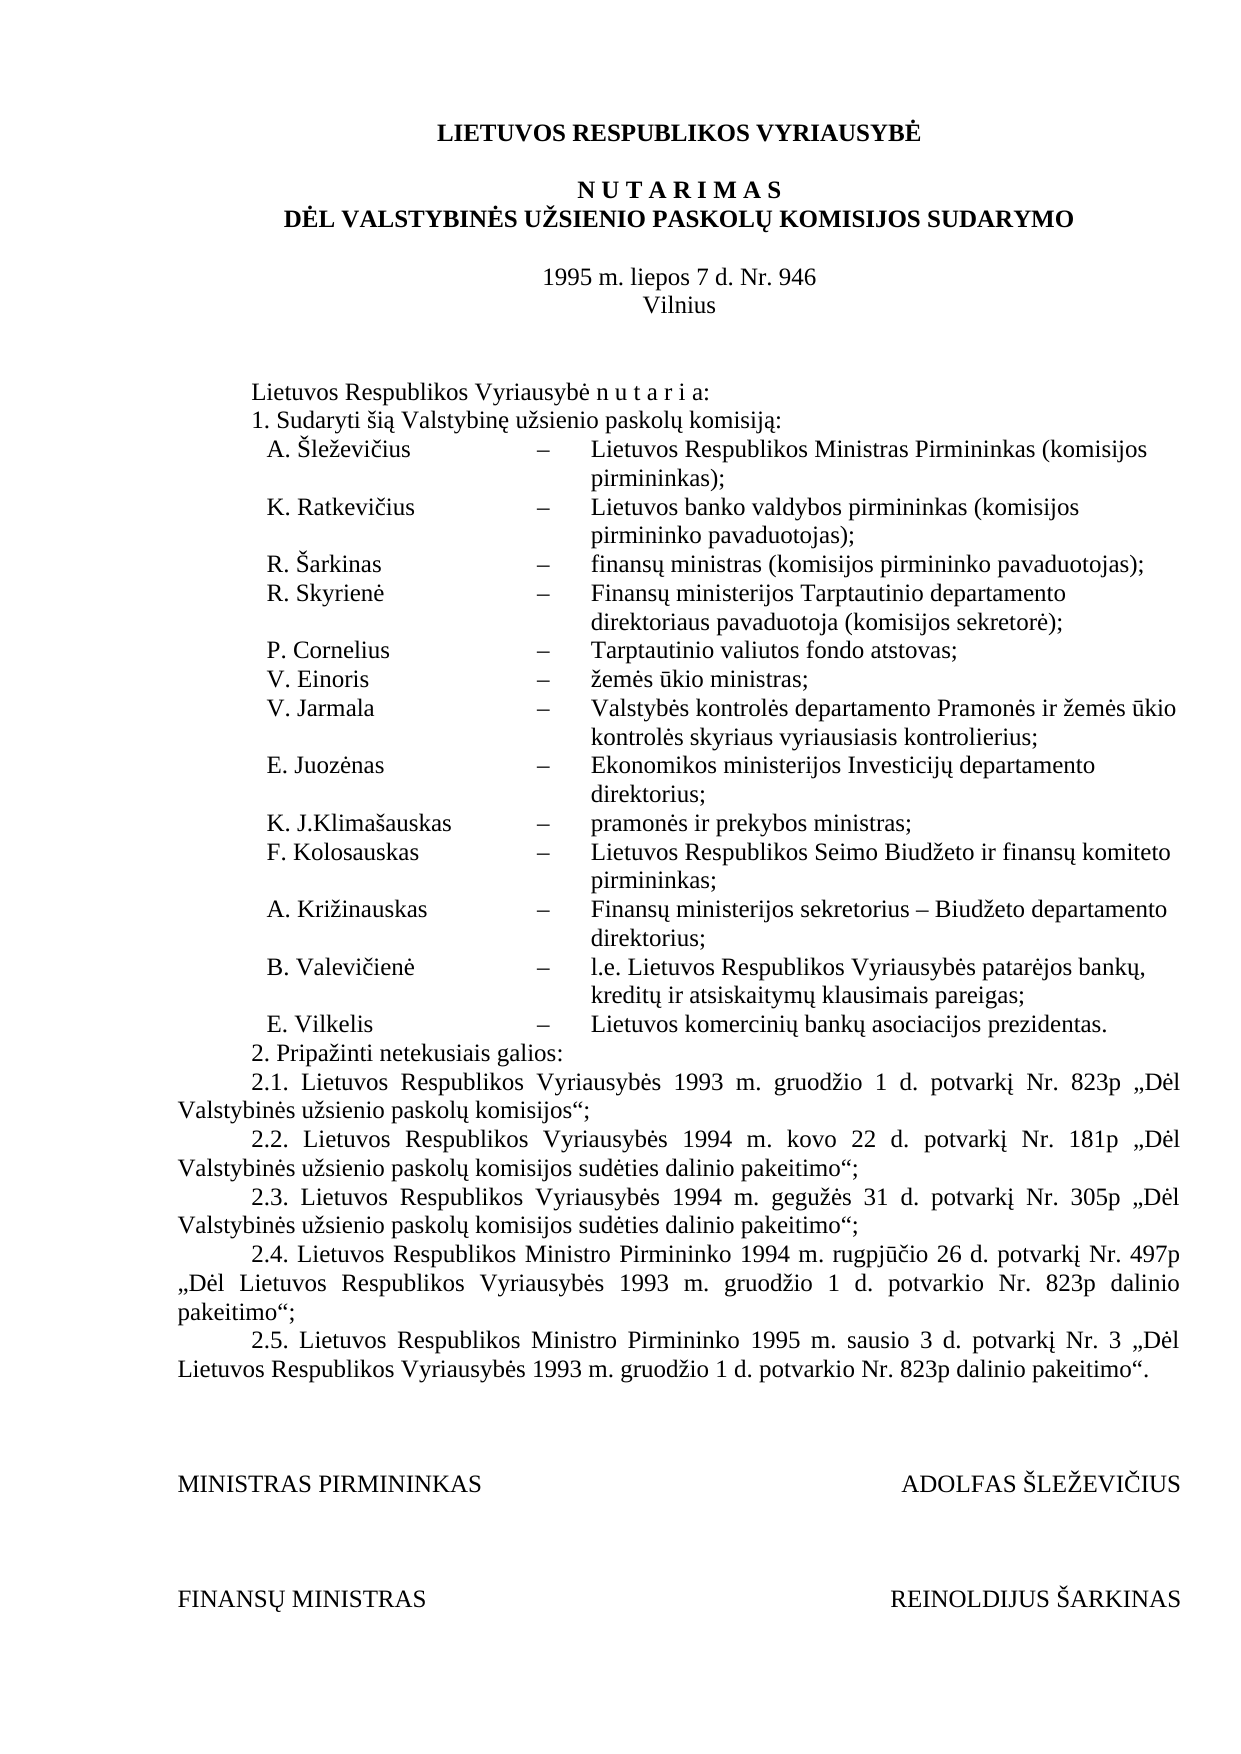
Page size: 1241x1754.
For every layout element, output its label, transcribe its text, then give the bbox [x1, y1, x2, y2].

table_cell R. Šarkinas [177, 549, 519, 578]
table_cell – [519, 1009, 579, 1038]
table_cell V. Jarmala [177, 693, 519, 751]
table_cell A. Križinauskas [177, 894, 519, 952]
text 2. Pripažinti netekusiais galios: [177, 1038, 1181, 1067]
table_cell Lietuvos banko valdybos pirmininkas (komisijos pirmininko pavaduotojas); [579, 492, 1201, 549]
table_cell – [519, 894, 579, 952]
table_cell E. Vilkelis [177, 1009, 519, 1038]
text 2.5. Lietuvos Respublikos Ministro Pirmininko 1995 m. sausio 3 d. potvarkį Nr. 3 „Dėl Lietuvos Respublikos Vyriausybės 1993 m. gruodžio 1 d. potvarkio Nr. 823p dalinio pakeitimo“. [177, 1326, 1181, 1383]
table_cell – [519, 578, 579, 636]
table_cell V. Einoris [177, 664, 519, 693]
table_cell E. Juozėnas [177, 751, 519, 808]
table_cell – [519, 693, 579, 751]
text N U T A R I M A S [177, 176, 1181, 204]
text 1. Sudaryti šią Valstybinę užsienio paskolų komisiją: [177, 406, 1181, 434]
text 1995 m. liepos 7 d. Nr. 946 [177, 262, 1181, 291]
table_cell Lietuvos Respublikos Seimo Biudžeto ir finansų komiteto pirmininkas; [579, 837, 1201, 894]
table_cell – [519, 636, 579, 664]
text DĖL VALSTYBINĖS UŽSIENIO PASKOLŲ KOMISIJOS SUDARYMO [177, 204, 1181, 233]
table_cell K. Ratkevičius [177, 492, 519, 549]
table_header – [519, 434, 579, 492]
table_cell žemės ūkio ministras; [579, 664, 1201, 693]
text 2.2. Lietuvos Respublikos Vyriausybės 1994 m. kovo 22 d. potvarkį Nr. 181p „Dėl Valstybinės užsienio paskolų komisijos sudėties dalinio pakeitimo“; [177, 1124, 1181, 1182]
text 2.1. Lietuvos Respublikos Vyriausybės 1993 m. gruodžio 1 d. potvarkį Nr. 823p „Dėl Valstybinės užsienio paskolų komisijos“; [177, 1067, 1181, 1124]
text Vilnius [177, 291, 1181, 319]
table_cell K. J.Klimašauskas [177, 808, 519, 837]
table_cell Tarptautinio valiutos fondo atstovas; [579, 636, 1201, 664]
table_cell Ekonomikos ministerijos Investicijų departamento direktorius; [579, 751, 1201, 808]
table_cell – [519, 751, 579, 808]
text LIETUVOS RESPUBLIKOS VYRIAUSYBĖ [177, 118, 1181, 147]
table_cell R. Skyrienė [177, 578, 519, 636]
table_cell – [519, 837, 579, 894]
text Lietuvos Respublikos Vyriausybė nutaria: [177, 377, 1181, 406]
text FINANSŲ MINISTRAS REINOLDIJUS ŠARKINAS [177, 1584, 1181, 1613]
table_cell Finansų ministerijos Tarptautinio departamento direktoriaus pavaduotoja (komisijos sekretorė); [579, 578, 1201, 636]
table_cell P. Cornelius [177, 636, 519, 664]
table_cell – [519, 952, 579, 1009]
table_cell – [519, 549, 579, 578]
table_cell l.e. Lietuvos Respublikos Vyriausybės patarėjos bankų, kreditų ir atsiskaitymų klausimais pareigas; [579, 952, 1201, 1009]
table_cell pramonės ir prekybos ministras; [579, 808, 1201, 837]
table_cell finansų ministras (komisijos pirmininko pavaduotojas); [579, 549, 1201, 578]
table_cell – [519, 492, 579, 549]
table_header A. Šleževičius [177, 434, 519, 492]
text 2.4. Lietuvos Respublikos Ministro Pirmininko 1994 m. rugpjūčio 26 d. potvarkį Nr. 497p „Dėl Lietuvos Respublikos Vyriausybės 1993 m. gruodžio 1 d. potvarkio Nr. 823p dalinio pakeitimo“; [177, 1239, 1181, 1326]
table_cell B. Valevičienė [177, 952, 519, 1009]
table_cell – [519, 808, 579, 837]
table_header Lietuvos Respublikos Ministras Pirmininkas (komisijos pirmininkas); [579, 434, 1201, 492]
table_cell Finansų ministerijos sekretorius – Biudžeto departamento direktorius; [579, 894, 1201, 952]
table_cell Valstybės kontrolės departamento Pramonės ir žemės ūkio kontrolės skyriaus vyriausiasis kontrolierius; [579, 693, 1201, 751]
table_cell F. Kolosauskas [177, 837, 519, 894]
table_cell – [519, 664, 579, 693]
text MINISTRAS PIRMININKAS ADOLFAS ŠLEŽEVIČIUS [177, 1469, 1181, 1498]
text 2.3. Lietuvos Respublikos Vyriausybės 1994 m. gegužės 31 d. potvarkį Nr. 305p „Dėl Valstybinės užsienio paskolų komisijos sudėties dalinio pakeitimo“; [177, 1182, 1181, 1239]
table_cell Lietuvos komercinių bankų asociacijos prezidentas. [579, 1009, 1201, 1038]
